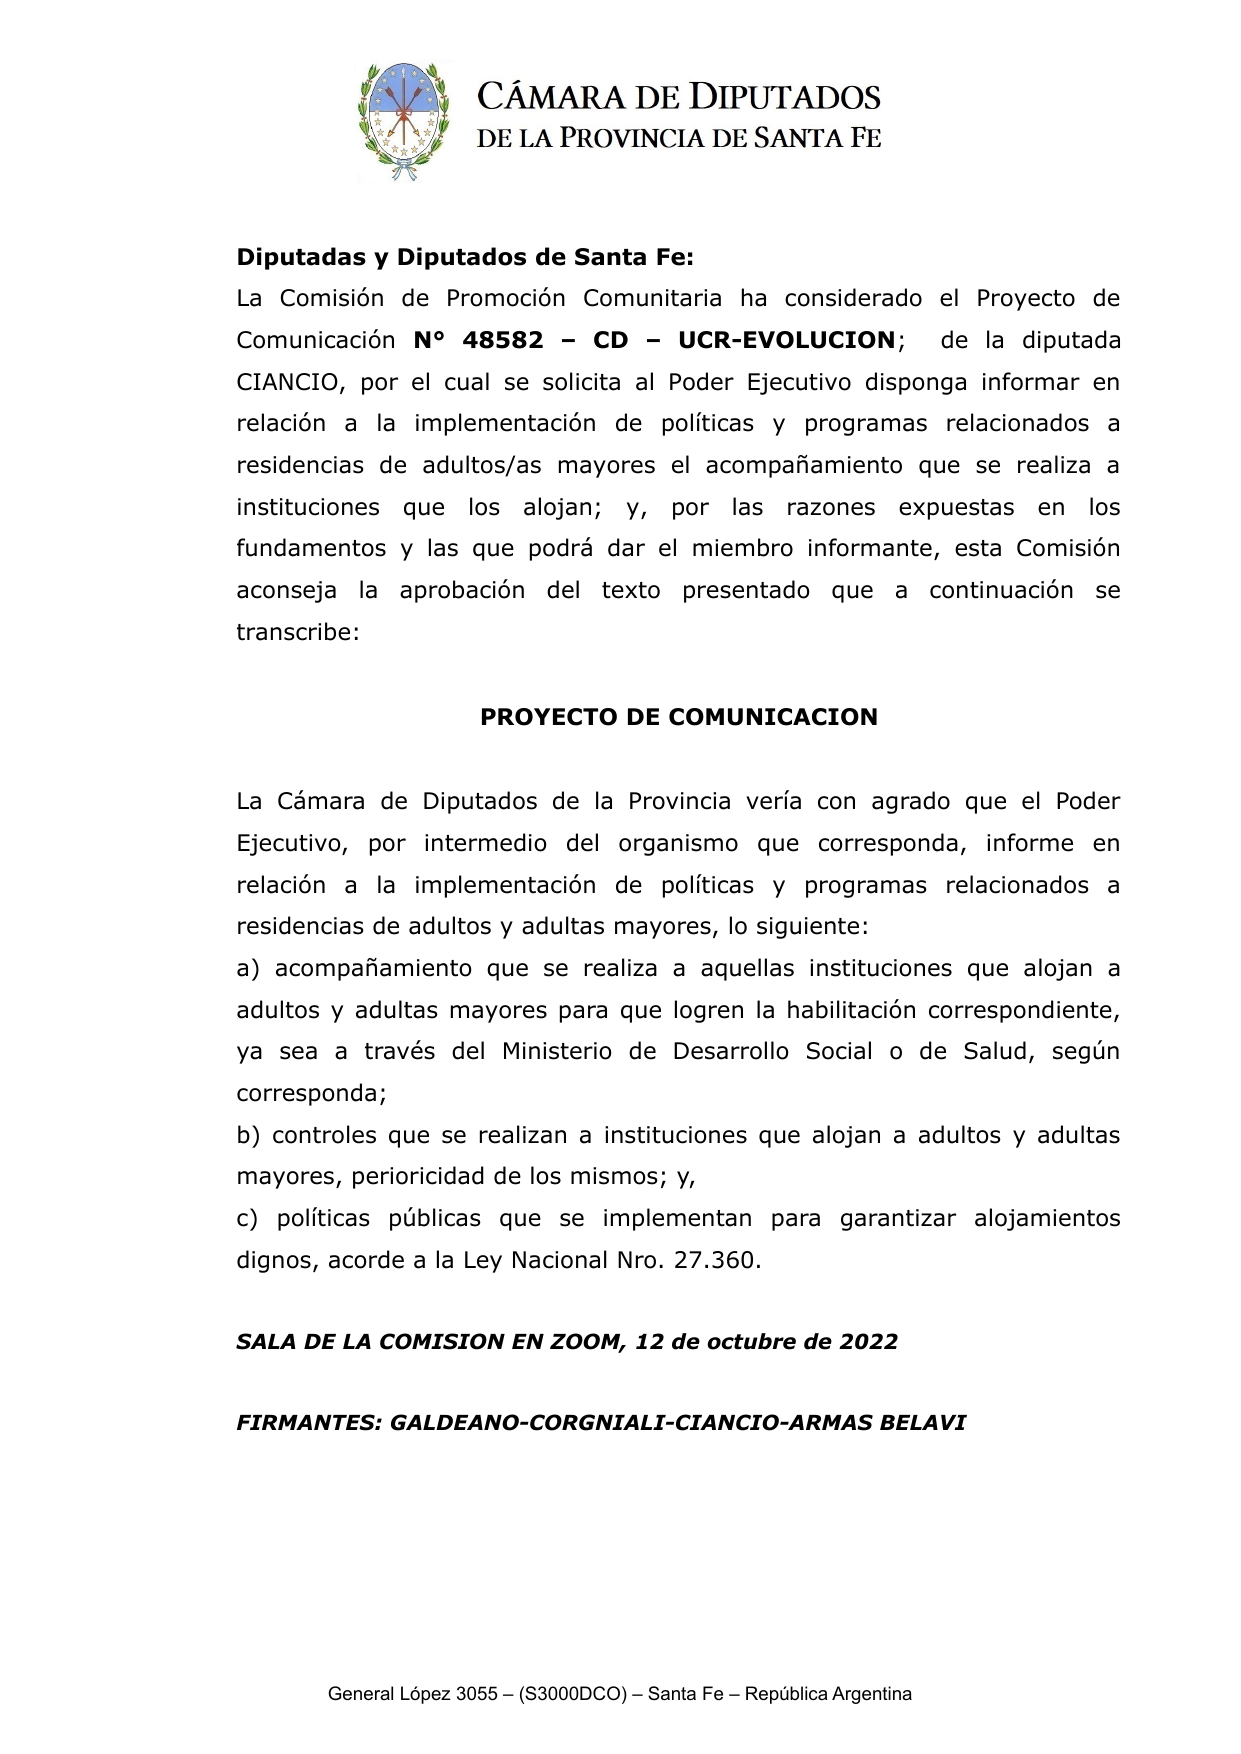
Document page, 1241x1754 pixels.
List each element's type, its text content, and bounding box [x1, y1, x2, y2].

text b) controles que se realizan a instituciones que alojan a adultos y adultas mayores, perioricidad de los mismos; y, [236, 1120, 1122, 1189]
text La Cámara de Diputados de la Provincia vería con agrado que el Poder Ejecutivo, por intermedio del organismo que corresponda, informe en relación a la implementación de políticas y programas relacionados a residencias de adultos y adultas mayores, lo siguiente: [236, 787, 1122, 939]
text La Comisión de Promoción Comunitaria ha considerado el Proyecto de Comunicación N° 48582 – CD – UCR-EVOLUCION; de la diputada CIANCIO, por el cual se solicita al Poder Ejecutivo disponga informar en relación a la implementación de políticas y programas relacionados a residencias de adultos/as mayores el acompañamiento que se realiza a instituciones que los alojan; y, por las razones expuestas en los fundamentos y las que podrá dar el miembro informante, esta Comisión aconseja la aprobación del texto presentado que a continuación se transcribe: [236, 284, 1122, 645]
text Diputadas y Diputados de Santa Fe: [236, 242, 1122, 270]
text PROYECTO DE COMUNICACION [236, 702, 1122, 730]
text FIRMANTES: GALDEANO-CORGNIALI-CIANCIO-ARMAS BELAVI [236, 1409, 1122, 1435]
text c) políticas públicas que se implementan para garantizar alojamientos dignos, acorde a la Ley Nacional Nro. 27.360. [236, 1203, 1122, 1273]
picture [354, 59, 886, 183]
text SALA DE LA COMISION EN ZOOM, 12 de octubre de 2022 [236, 1328, 1122, 1354]
text a) acompañamiento que se realiza a aquellas instituciones que alojan a adultos y adultas mayores para que logren la habilitación correspondiente, ya sea a través del Ministerio de Desarrollo Social o de Salud, según corresponda; [236, 953, 1122, 1106]
